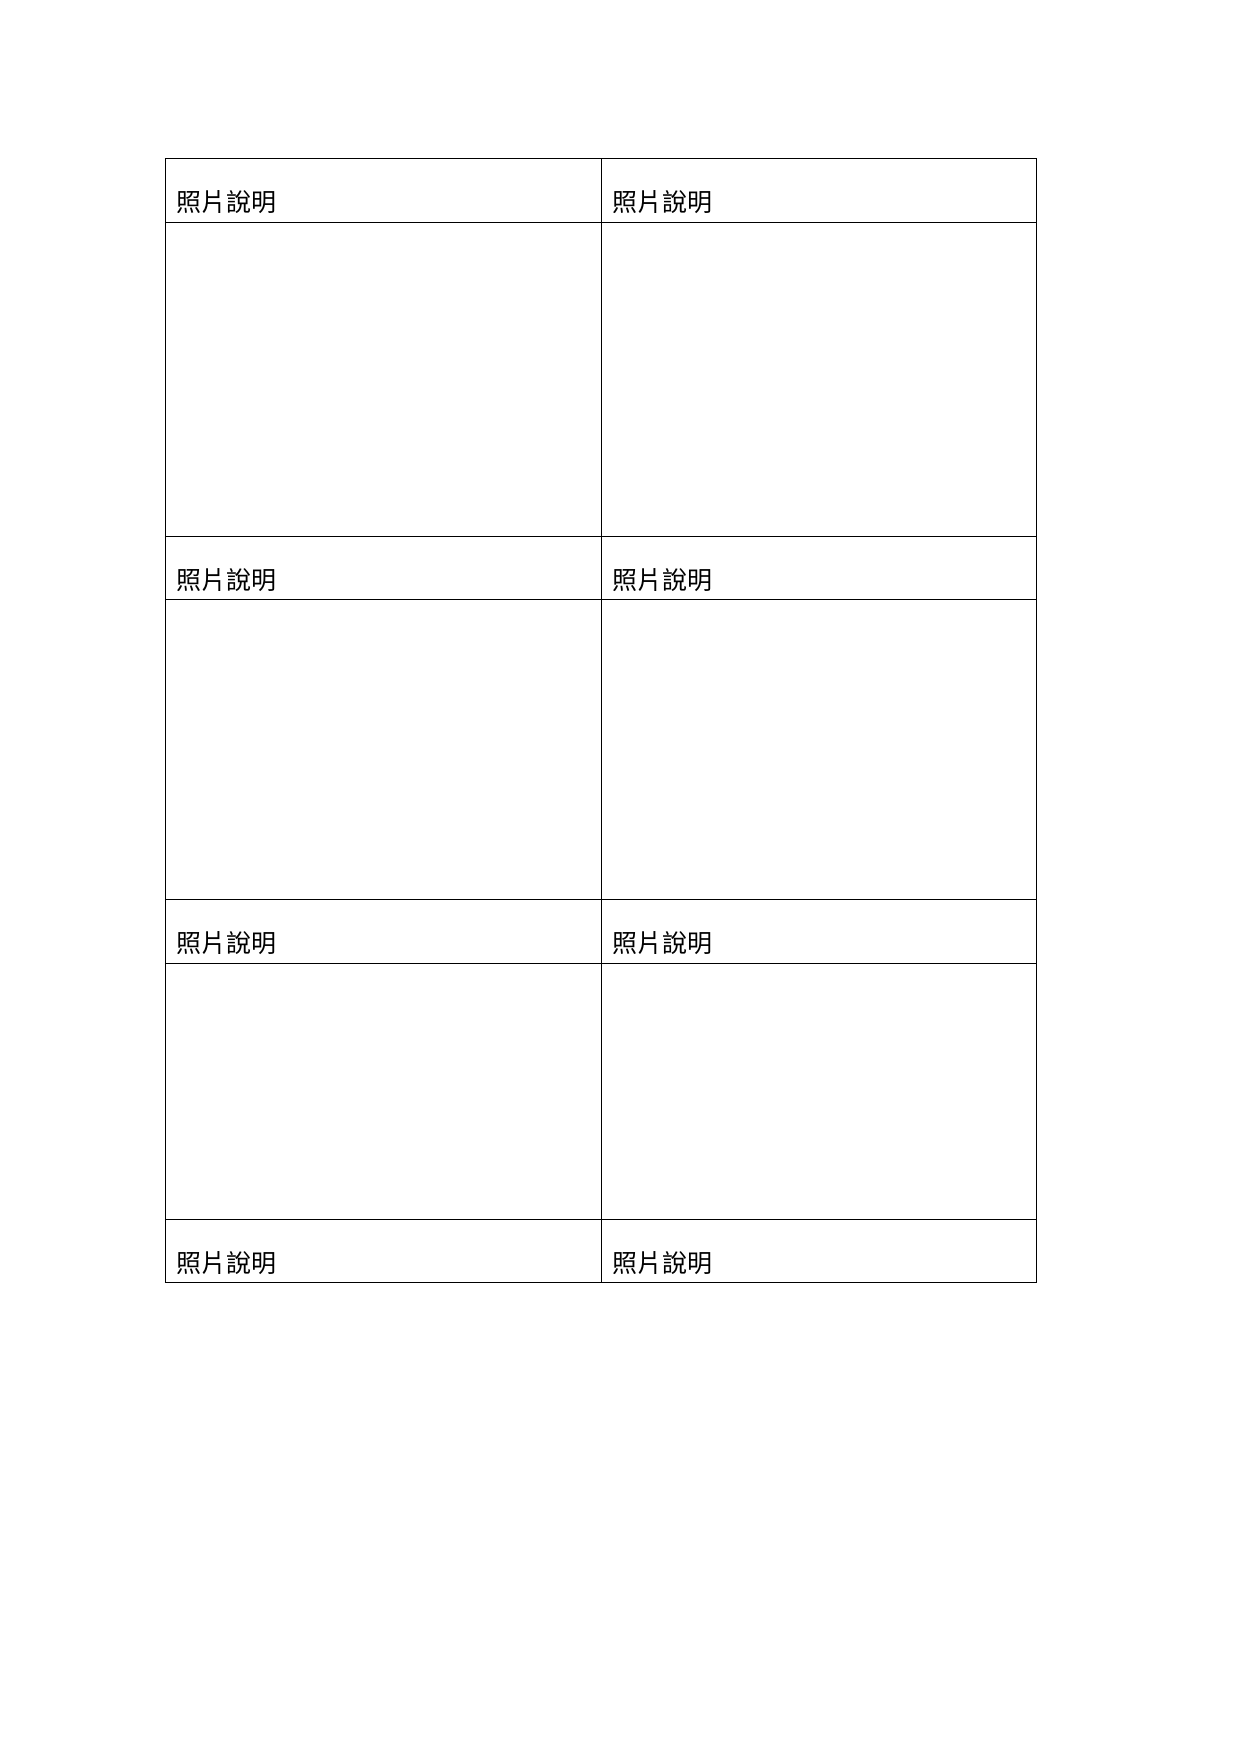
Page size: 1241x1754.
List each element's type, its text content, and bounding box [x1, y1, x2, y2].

table_cell [166, 223, 601, 536]
table_cell [602, 223, 1036, 536]
table_cell [602, 600, 1036, 899]
table_cell 照片說明 [166, 537, 601, 599]
table_cell [166, 600, 601, 899]
table_cell 照片說明 [602, 1220, 1036, 1282]
table_cell 照片說明 [602, 900, 1036, 963]
table_cell 照片說明 [602, 159, 1036, 222]
table_cell 照片說明 [166, 1220, 601, 1282]
table_cell 照片說明 [166, 159, 601, 222]
table_cell [602, 964, 1036, 1219]
table_cell [166, 964, 601, 1219]
table_cell 照片說明 [166, 900, 601, 963]
table_cell 照片說明 [602, 537, 1036, 599]
